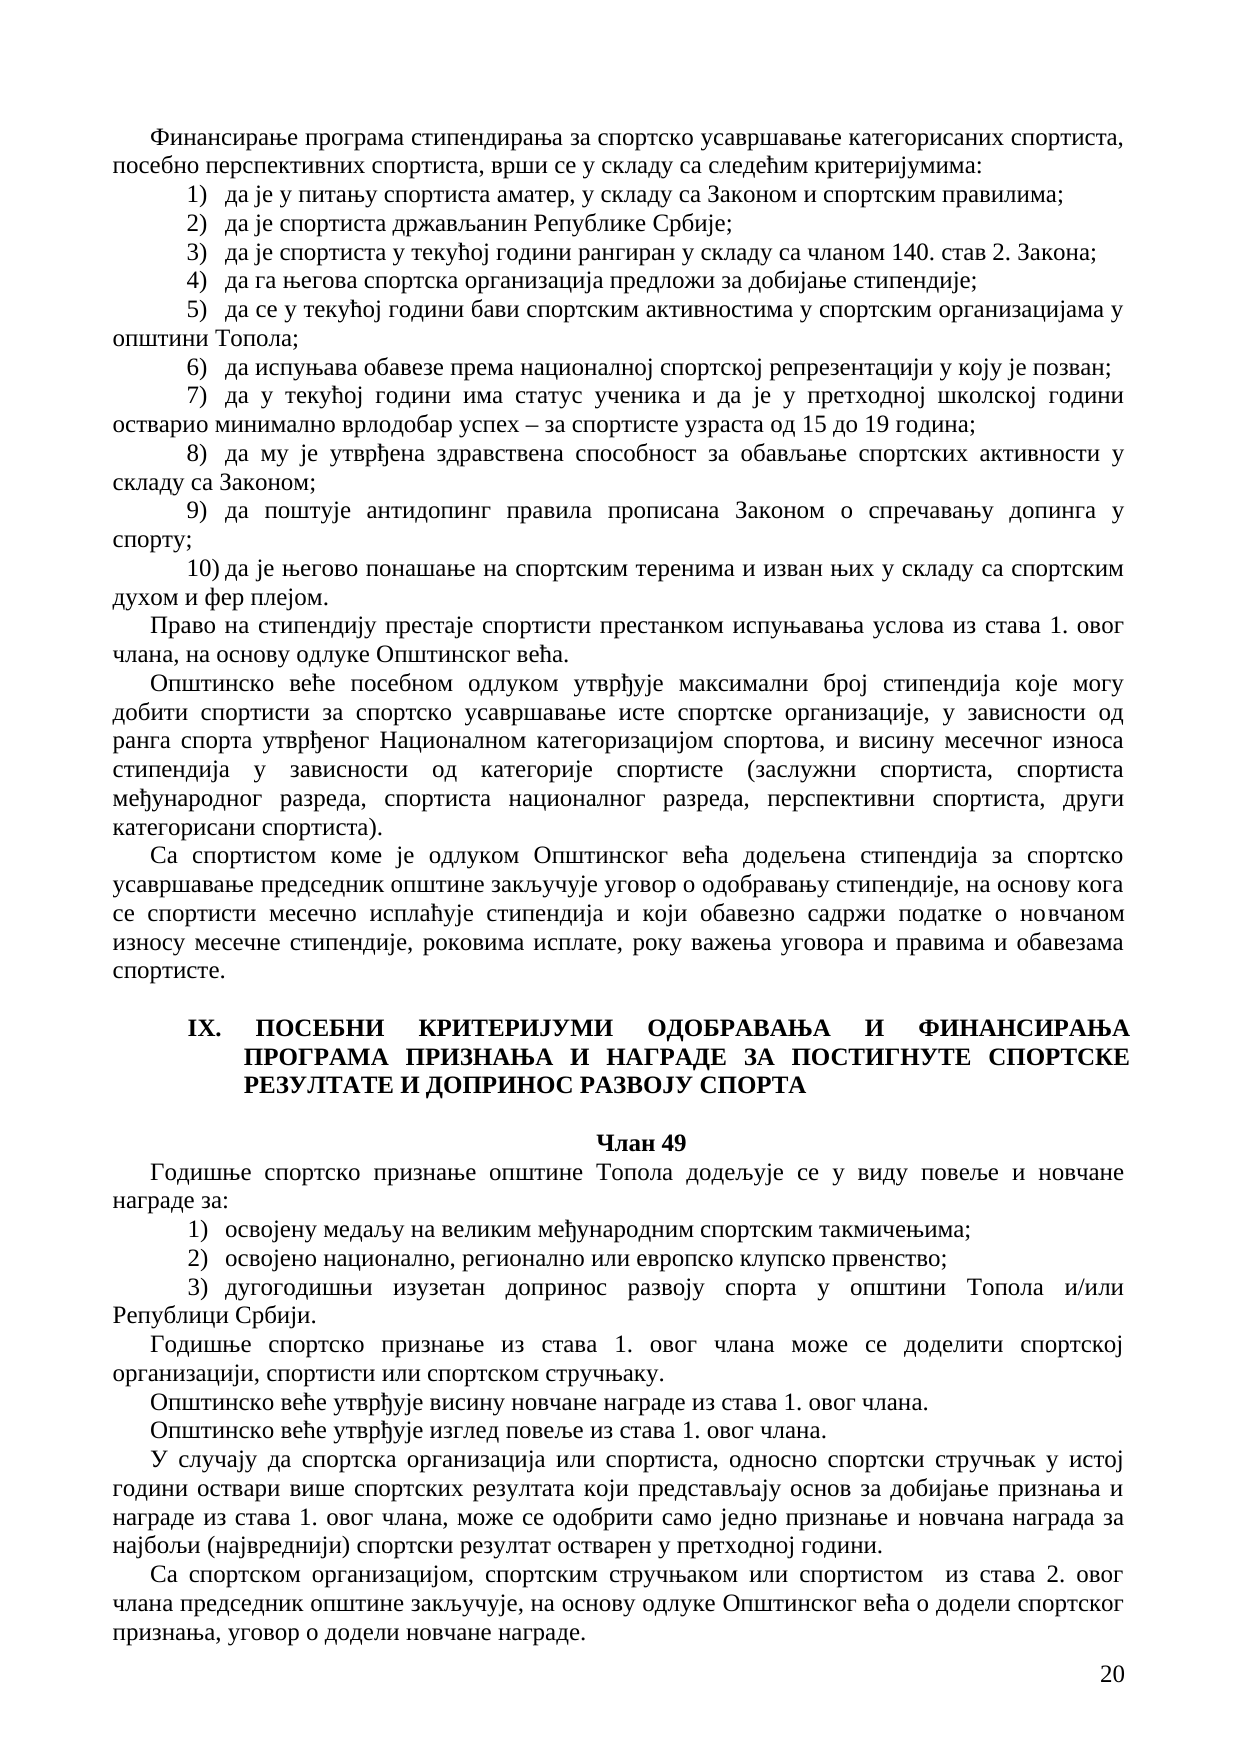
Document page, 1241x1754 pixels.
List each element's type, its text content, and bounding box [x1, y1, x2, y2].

list да поштује антидопинг правила прописана Законом о спречавању допинга у спорту; [112, 496, 1125, 553]
text IX. ПОСЕБНИ КРИТЕРИЈУМИ ОДОБРАВАЊА И ФИНАНСИРАЊА ПРОГРАМА ПРИЗНАЊА И НАГРАДЕ ЗА ПОСТИГНУТЕ СПОРТСКЕ РЕЗУЛТАТЕ И ДОПРИНОС РАЗВОЈУ СПОРТА [187, 1013, 1131, 1099]
list да је његово понашање на спортским теренима и изван њих у складу са спортским духом и фер плејом. [112, 553, 1125, 611]
text Финансирање програма стипендирања за спортско усавршавање категорисаних спортиста, посебно перспективних спортиста, врши се у складу са следећим критеријумима: [112, 122, 1125, 179]
list да се у текућој години бави спортским активностима у спортским организацијама у општини Топола; [112, 294, 1125, 352]
text У случају да спортска организација или спортиста, односно спортски стручњак у истој години оствари више спортских резултата који представљају основ за добијање признања и награде из става 1. овог члана, може се одобрити само једно признање и новчана награда за најбољи (највреднији) спортски резултат остварен у претходној години. [112, 1444, 1125, 1559]
list да је у питању спортиста аматер, у складу са Законом и спортским правилима; [112, 179, 1125, 208]
list да у текућој години има статус ученика и да је у претходној школској години остварио минимално врлодобар успех – за спортисте узраста од 15 до 19 година; [112, 381, 1125, 438]
text Годишње спортско признање општине Топола додељује се у виду повеље и новчане награде за: [112, 1157, 1125, 1214]
list да му је утврђена здравствена способност за обављање спортских активности у складу са Законом; [112, 438, 1125, 496]
list освојено национално, регионално или европско клупско првенство; [112, 1243, 1125, 1272]
text Члан 49 [68, 1128, 1214, 1157]
list дугогодишњи изузетан допринос развоју спорта у општини Топола и/или Републици Србији. [112, 1272, 1125, 1329]
text Право на стипендију престаје спортисти престанком испуњавања услова из става 1. овог члана, на основу одлуке Општинског већа. [112, 611, 1125, 668]
text Са спортском организацијом, спортским стручњаком или спортистом из става 2. овог члана председник општине закључује, на основу одлуке Општинског већа о додели спортског признања, уговор о додели новчане награде. [112, 1559, 1125, 1646]
text Са спортистом коме је одлуком Општинског већа додељена стипендија за спортско усавршавање председник општине закључује уговор о одобравању стипендије, на основу кога се спортисти месечно исплаћује стипендија и који обавезно садржи податке о новчаном износу месечне стипендије, роковима исплате, року важења уговора и правима и обавезама спортисте. [112, 841, 1125, 984]
list да је спортиста држављанин Републике Србије; [112, 208, 1125, 237]
list да га његова спортска организација предложи за добијање стипендије; [112, 266, 1125, 294]
text Општинско веће посебном одлуком утврђује максимални број стипендија које могу добити спортисти за спортско усавршавање исте спортске организације, у зависности од ранга спорта утврђеног Националном категоризацијом спортова, и висину месечног износа стипендија у зависности од категорије спортисте (заслужни спортиста, спортиста међународног разреда, спортиста националног разреда, перспективни спортиста, други категорисани спортиста). [112, 668, 1125, 841]
list освојену медаљу на великим међународним спортским такмичењима; [112, 1214, 1125, 1243]
list да испуњава обавезе према националној спортској репрезентацији у коју је позван; [112, 352, 1125, 381]
list да је спортиста у текућој години рангиран у складу са чланом 140. став 2. Закона; [112, 237, 1125, 266]
text Годишње спортско признање из става 1. овог члана може се доделити спортској организацији, спортисти или спортском стручњаку. [112, 1329, 1125, 1387]
text Општинско веће утврђује висину новчане награде из става 1. овог члана. [112, 1387, 1125, 1416]
text Општинско веће утврђује изглед повеље из става 1. овог члана. [112, 1416, 1125, 1444]
